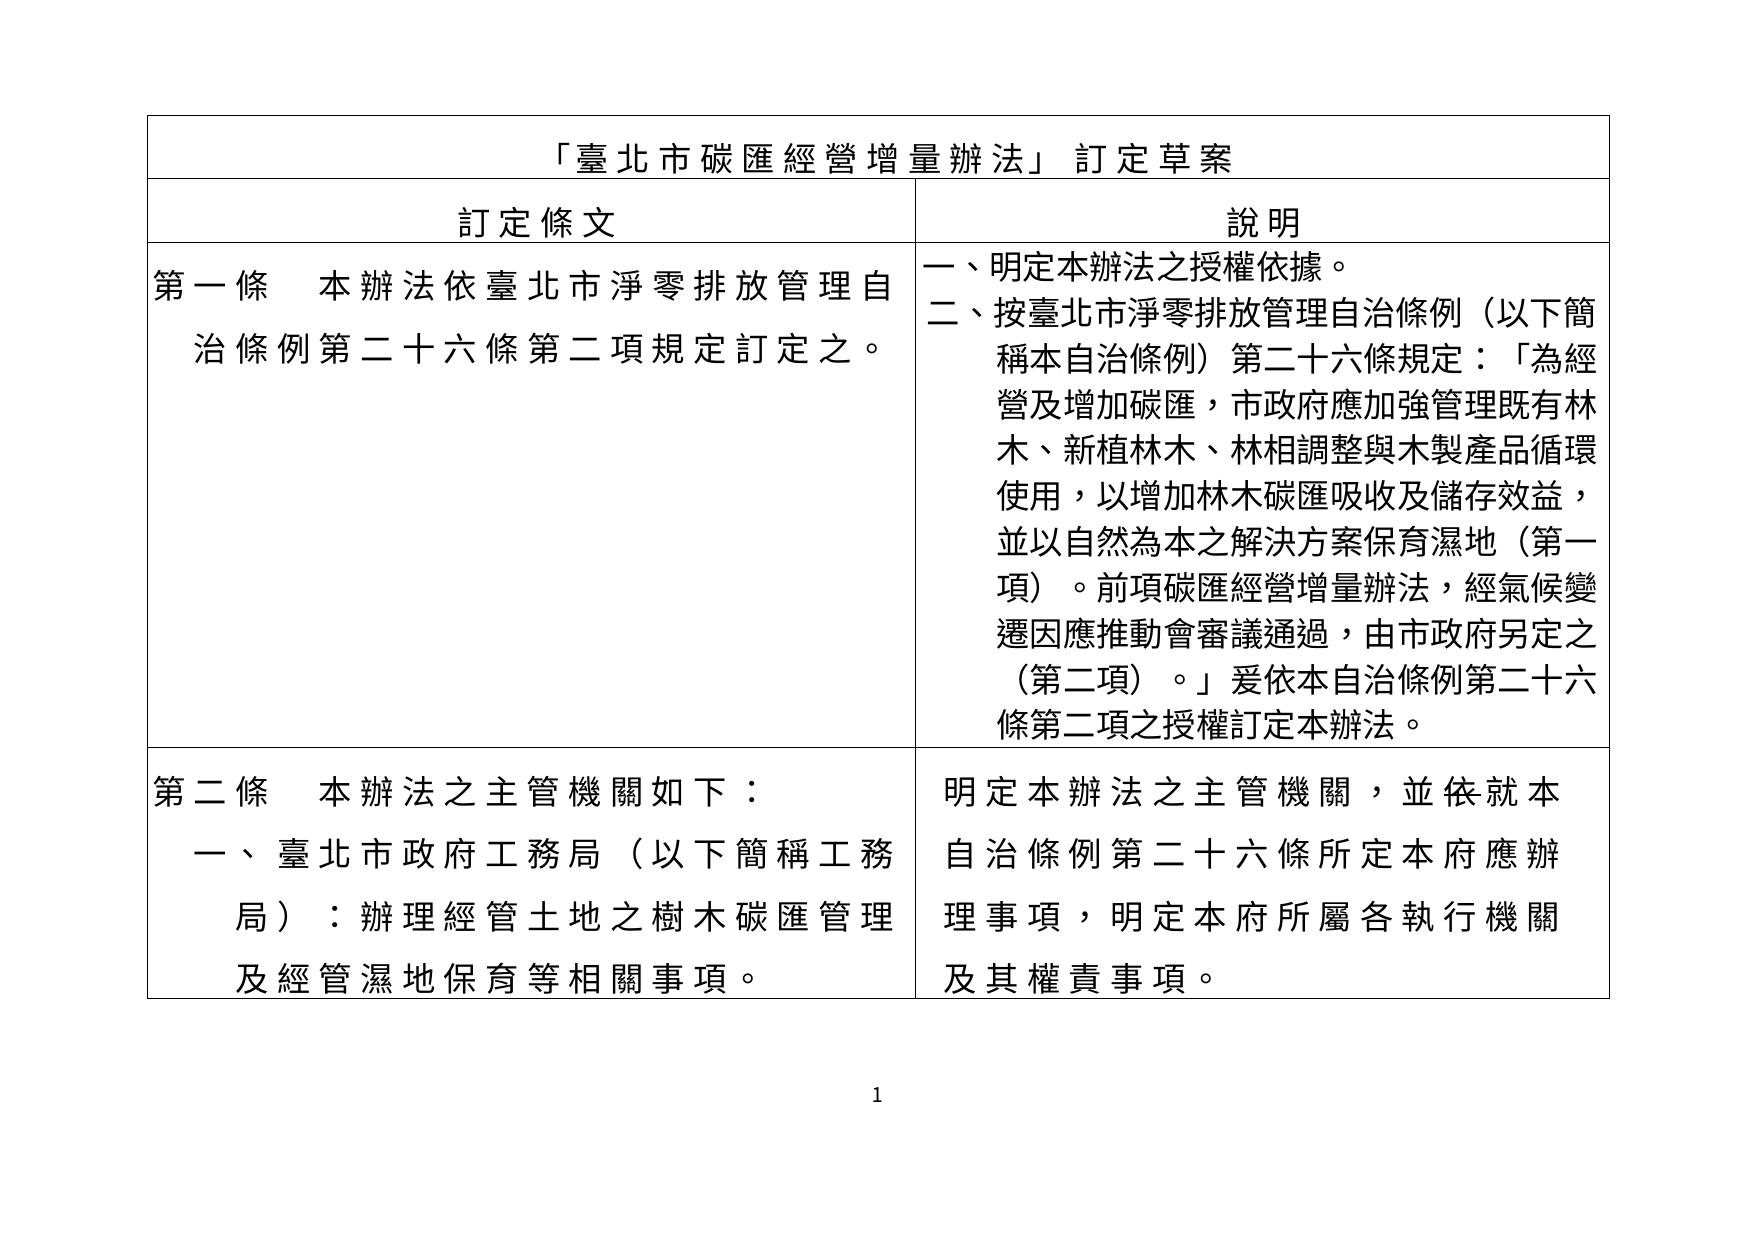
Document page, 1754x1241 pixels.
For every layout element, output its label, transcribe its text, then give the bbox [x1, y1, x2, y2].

table_header 「臺北市碳匯經營增量辦法」訂定草案 [148, 116, 1609, 178]
table_cell 第二條 本辦法之主管機關如下： 一、臺北市政府工務局（以下簡稱工務局）：辦理經管土地之樹木碳匯管理及經管濕地保育等相關事項。 [148, 748, 915, 998]
table_cell 一、明定本辦法之授權依據。 二、按臺北市淨零排放管理自治條例（以下簡稱本自治條例）第二十六條規定：「為經營及增加碳匯，市政府應加強管理既有林木、新植林木、林相調整與木製產品循環使用，以增加林木碳匯吸收及儲存效益，並以自然為本之解決方案保育濕地（第一項）。前項碳匯經營增量辦法，經氣候變遷因應推動會審議通過，由市政府另定之（第二項）。」爰依本自治條例第二十六條第二項之授權訂定本辦法。 [916, 243, 1609, 747]
table_cell 說明 [916, 179, 1609, 242]
table_cell 第一條 本辦法依臺北市淨零排放管理自治條例第二十六條第二項規定訂定之。 [148, 243, 915, 747]
table_cell 訂定條文 [148, 179, 915, 242]
table_cell 明定本辦法之主管機關，並依就本自治條例第二十六條所定本府應辦理事項，明定本府所屬各執行機關及其權責事項。 [916, 748, 1609, 998]
